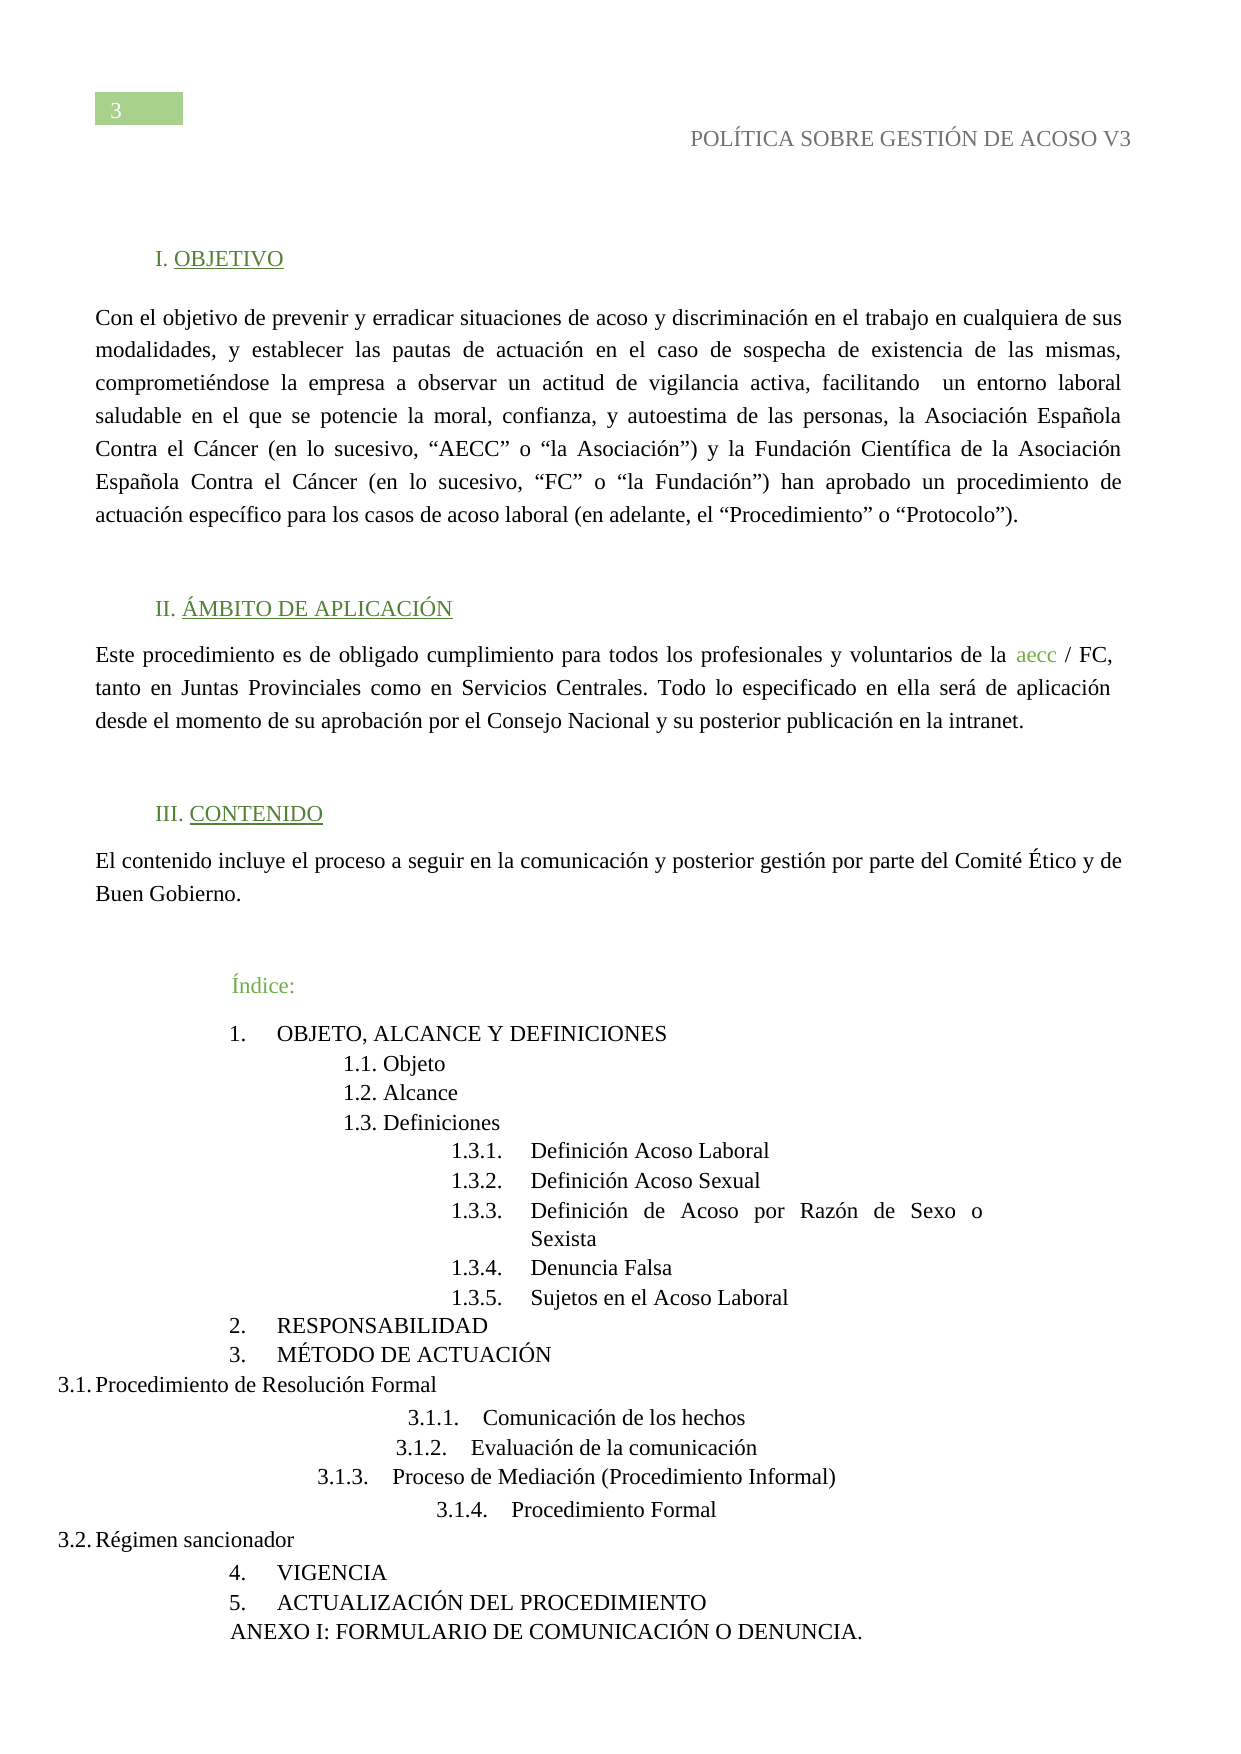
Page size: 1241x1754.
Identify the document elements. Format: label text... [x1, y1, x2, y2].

list RESPONSABILIDAD [229, 1312, 1188, 1338]
table_cell 1.3.1. [343, 1137, 530, 1167]
table_cell 1.3.4. [343, 1254, 530, 1284]
list ACTUALIZACIÓN DEL PROCEDIMIENTO [229, 1589, 1188, 1615]
text Índice: [231, 973, 1188, 999]
text Este procedimiento es de obligado cumplimiento para todos los profesionales y voluntarios de la aecc / FC, tanto en Juntas Provinciales como en Servicios Centrales. Todo lo especificado en ella será de aplicación desde el momento de su aprobación por el Consejo Nacional y su posterior publicación en la intranet. [95, 641, 1113, 734]
text El contenido incluye el proceso a seguir en la comunicación y posterior gestión por parte del Comité Ético y de Buen Gobierno. [95, 847, 1123, 906]
table_header 1.1. Objeto 1.2. Alcance 1.3. Definiciones [343, 1050, 530, 1137]
list Procedimiento Formal [20, 1496, 1139, 1523]
list OBJETO, ALCANCE Y DEFINICIONES [229, 1020, 1188, 1047]
text Con el objetivo de prevenir y erradicar situaciones de acoso y discriminación en el trabajo en cualquiera de sus modalidades, y establecer las pautas de actuación en el caso de sospecha de existencia de las mismas, comprometiéndose la empresa a observar un actitud de vigilancia activa, facilitando un entorno laboral saludable en el que se potencie la moral, confianza, y autoestima de las personas, la Asociación Española Contra el Cáncer (en lo sucesivo, “AECC” o “la Asociación”) y la Fundación Científica de la Asociación Española Contra el Cáncer (en lo sucesivo, “FC” o “la Fundación”) han aprobado un procedimiento de actuación específico para los casos de acoso laboral (en adelante, el “Procedimiento” o “Protocolo”). [95, 304, 1123, 527]
subtitle II. ÁMBITO DE APLICACIÓN [155, 595, 1188, 622]
table_cell Definición Acoso Laboral [530, 1137, 984, 1167]
table_cell Denuncia Falsa [530, 1254, 984, 1284]
list MÉTODO DE ACTUACIÓN [229, 1341, 1188, 1368]
table_cell Definición Acoso Sexual [530, 1167, 984, 1197]
subtitle I. OBJETIVO [155, 245, 1188, 271]
subtitle III. CONTENIDO [155, 800, 1188, 827]
table_header [530, 1050, 984, 1137]
table_cell 1.3.5. [343, 1284, 530, 1312]
table_cell Definición de Acoso por Razón de Sexo o Sexista [530, 1197, 984, 1253]
list Comunicación de los hechos [20, 1404, 1139, 1431]
table_cell 1.3.3. [343, 1197, 530, 1253]
list Procedimiento de Resolución Formal [58, 1371, 1123, 1397]
list Régimen sancionador [58, 1526, 1123, 1552]
list Evaluación de la comunicación [20, 1434, 1139, 1460]
table_cell Sujetos en el Acoso Laboral [530, 1284, 984, 1312]
table_cell 1.3.2. [343, 1167, 530, 1197]
text ANEXO I: FORMULARIO DE COMUNICACIÓN O DENUNCIA. [230, 1618, 1188, 1644]
list VIGENCIA [229, 1559, 1188, 1586]
list Proceso de Mediación (Procedimiento Informal) [20, 1463, 1139, 1489]
